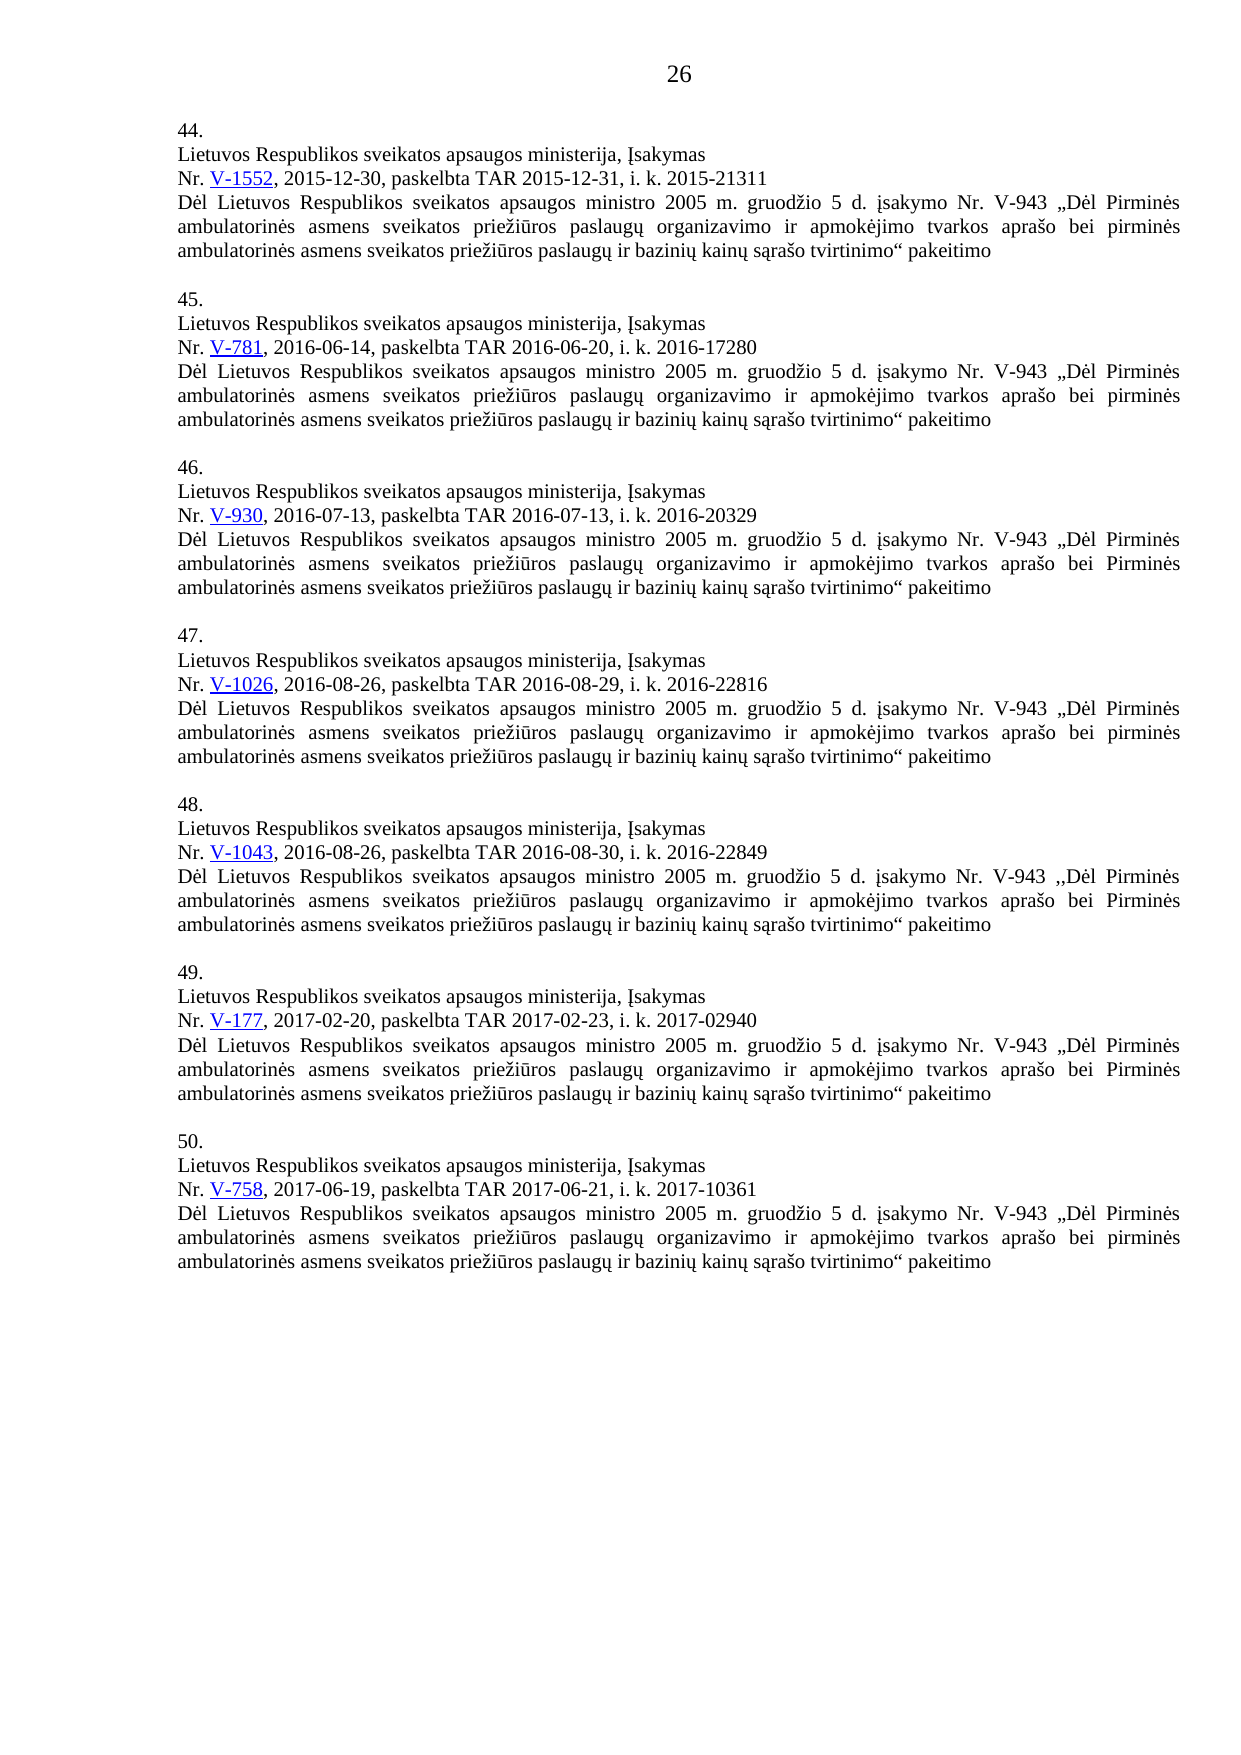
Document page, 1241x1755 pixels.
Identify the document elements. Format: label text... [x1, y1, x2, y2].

text Lietuvos Respublikos sveikatos apsaugos ministerija, Įsakymas [177, 479, 1181, 503]
text Dėl Lietuvos Respublikos sveikatos apsaugos ministro 2005 m. gruodžio 5 d. įsakymo Nr. V-943 „Dėl Pirminės ambulatorinės asmens sveikatos priežiūros paslaugų organizavimo ir apmokėjimo tvarkos aprašo bei pirminės ambulatorinės asmens sveikatos priežiūros paslaugų ir bazinių kainų sąrašo tvirtinimo“ pakeitimo [177, 190, 1181, 262]
text Dėl Lietuvos Respublikos sveikatos apsaugos ministro 2005 m. gruodžio 5 d. įsakymo Nr. V-943 „Dėl Pirminės ambulatorinės asmens sveikatos priežiūros paslaugų organizavimo ir apmokėjimo tvarkos aprašo bei Pirminės ambulatorinės asmens sveikatos priežiūros paslaugų ir bazinių kainų sąrašo tvirtinimo“ pakeitimo [177, 1032, 1181, 1105]
text 49. [177, 960, 1181, 984]
text Lietuvos Respublikos sveikatos apsaugos ministerija, Įsakymas [177, 984, 1181, 1008]
text Lietuvos Respublikos sveikatos apsaugos ministerija, Įsakymas [177, 647, 1181, 672]
text 46. [177, 455, 1181, 479]
text Lietuvos Respublikos sveikatos apsaugos ministerija, Įsakymas [177, 311, 1181, 335]
text 48. [177, 792, 1181, 816]
text Dėl Lietuvos Respublikos sveikatos apsaugos ministro 2005 m. gruodžio 5 d. įsakymo Nr. V-943 ,,Dėl Pirminės ambulatorinės asmens sveikatos priežiūros paslaugų organizavimo ir apmokėjimo tvarkos aprašo bei Pirminės ambulatorinės asmens sveikatos priežiūros paslaugų ir bazinių kainų sąrašo tvirtinimo“ pakeitimo [177, 864, 1181, 936]
text Nr. V-781, 2016-06-14, paskelbta TAR 2016-06-20, i. k. 2016-17280 [177, 335, 1181, 359]
text 47. [177, 623, 1181, 647]
text Lietuvos Respublikos sveikatos apsaugos ministerija, Įsakymas [177, 816, 1181, 840]
text Nr. V-1026, 2016-08-26, paskelbta TAR 2016-08-29, i. k. 2016-22816 [177, 672, 1181, 696]
text 45. [177, 287, 1181, 311]
text Nr. V-758, 2017-06-19, paskelbta TAR 2017-06-21, i. k. 2017-10361 [177, 1177, 1181, 1201]
text Nr. V-1552, 2015-12-30, paskelbta TAR 2015-12-31, i. k. 2015-21311 [177, 166, 1181, 190]
text Lietuvos Respublikos sveikatos apsaugos ministerija, Įsakymas [177, 1153, 1181, 1177]
text 44. [177, 118, 1181, 142]
text Dėl Lietuvos Respublikos sveikatos apsaugos ministro 2005 m. gruodžio 5 d. įsakymo Nr. V-943 „Dėl Pirminės ambulatorinės asmens sveikatos priežiūros paslaugų organizavimo ir apmokėjimo tvarkos aprašo bei pirminės ambulatorinės asmens sveikatos priežiūros paslaugų ir bazinių kainų sąrašo tvirtinimo“ pakeitimo [177, 359, 1181, 431]
text Nr. V-930, 2016-07-13, paskelbta TAR 2016-07-13, i. k. 2016-20329 [177, 503, 1181, 527]
text 50. [177, 1129, 1181, 1153]
text Lietuvos Respublikos sveikatos apsaugos ministerija, Įsakymas [177, 142, 1181, 166]
text Dėl Lietuvos Respublikos sveikatos apsaugos ministro 2005 m. gruodžio 5 d. įsakymo Nr. V-943 „Dėl Pirminės ambulatorinės asmens sveikatos priežiūros paslaugų organizavimo ir apmokėjimo tvarkos aprašo bei pirminės ambulatorinės asmens sveikatos priežiūros paslaugų ir bazinių kainų sąrašo tvirtinimo“ pakeitimo [177, 1201, 1181, 1273]
text Dėl Lietuvos Respublikos sveikatos apsaugos ministro 2005 m. gruodžio 5 d. įsakymo Nr. V-943 „Dėl Pirminės ambulatorinės asmens sveikatos priežiūros paslaugų organizavimo ir apmokėjimo tvarkos aprašo bei pirminės ambulatorinės asmens sveikatos priežiūros paslaugų ir bazinių kainų sąrašo tvirtinimo“ pakeitimo [177, 696, 1181, 768]
text Nr. V-177, 2017-02-20, paskelbta TAR 2017-02-23, i. k. 2017-02940 [177, 1008, 1181, 1032]
text Nr. V-1043, 2016-08-26, paskelbta TAR 2016-08-30, i. k. 2016-22849 [177, 840, 1181, 864]
text Dėl Lietuvos Respublikos sveikatos apsaugos ministro 2005 m. gruodžio 5 d. įsakymo Nr. V-943 „Dėl Pirminės ambulatorinės asmens sveikatos priežiūros paslaugų organizavimo ir apmokėjimo tvarkos aprašo bei Pirminės ambulatorinės asmens sveikatos priežiūros paslaugų ir bazinių kainų sąrašo tvirtinimo“ pakeitimo [177, 527, 1181, 599]
